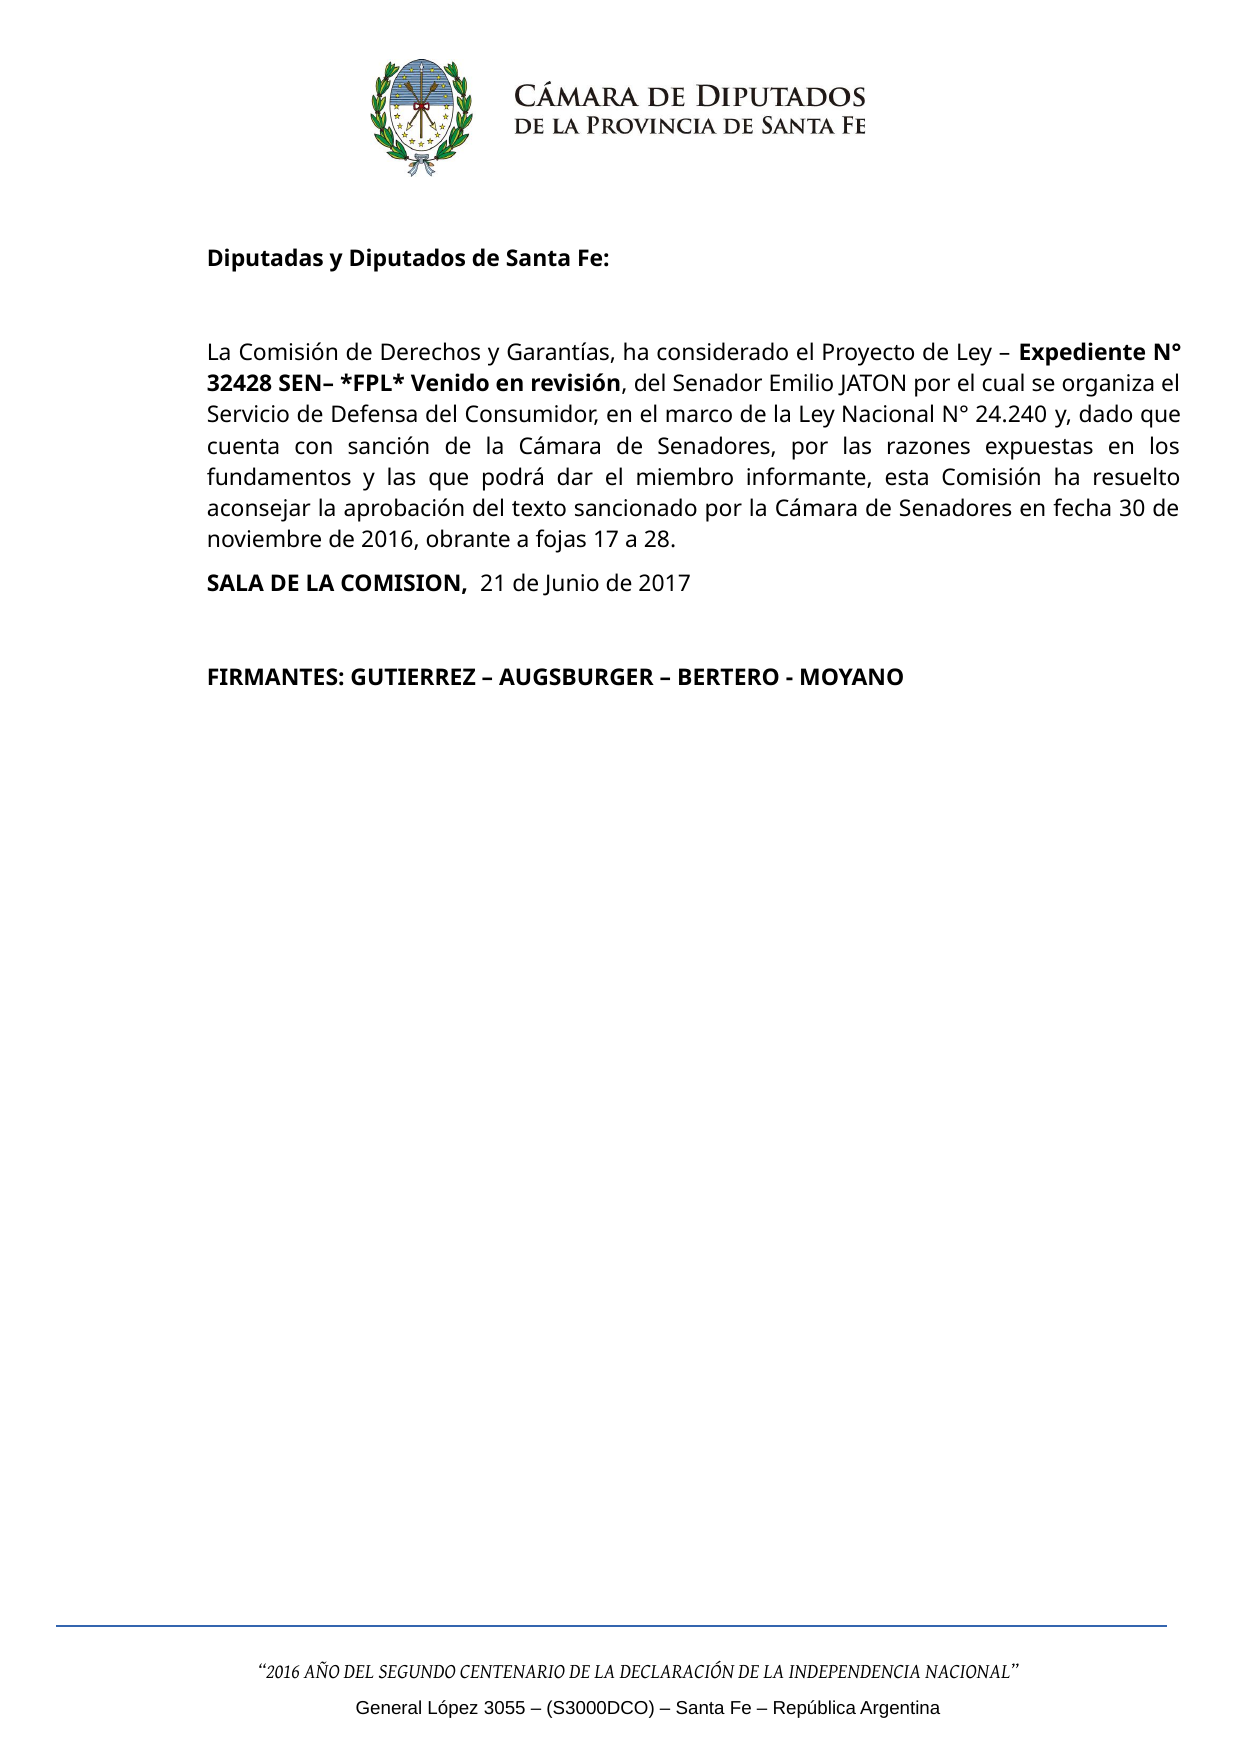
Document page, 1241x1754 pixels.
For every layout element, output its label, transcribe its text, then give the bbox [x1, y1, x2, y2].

picture [370, 59, 866, 181]
text SALA DE LA COMISION, 21 de Junio de 2017 [207, 567, 1181, 598]
text Diputadas y Diputados de Santa Fe: [207, 242, 1181, 273]
text FIRMANTES: GUTIERREZ – AUGSBURGER – BERTERO - MOYANO [207, 661, 1181, 692]
text La Comisión de Derechos y Garantías, ha considerado el Proyecto de Ley – Expediente N° 32428 SEN– *FPL* Venido en revisión, del Senador Emilio JATON por el cual se organiza el Servicio de Defensa del Consumidor, en el marco de la Ley Nacional N° 24.240 y, dado que cuenta con sanción de la Cámara de Senadores, por las razones expuestas en los fundamentos y las que podrá dar el miembro informante, esta Comisión ha resuelto aconsejar la aprobación del texto sancionado por la Cámara de Senadores en fecha 30 de noviembre de 2016, obrante a fojas 17 a 28. [207, 336, 1181, 555]
